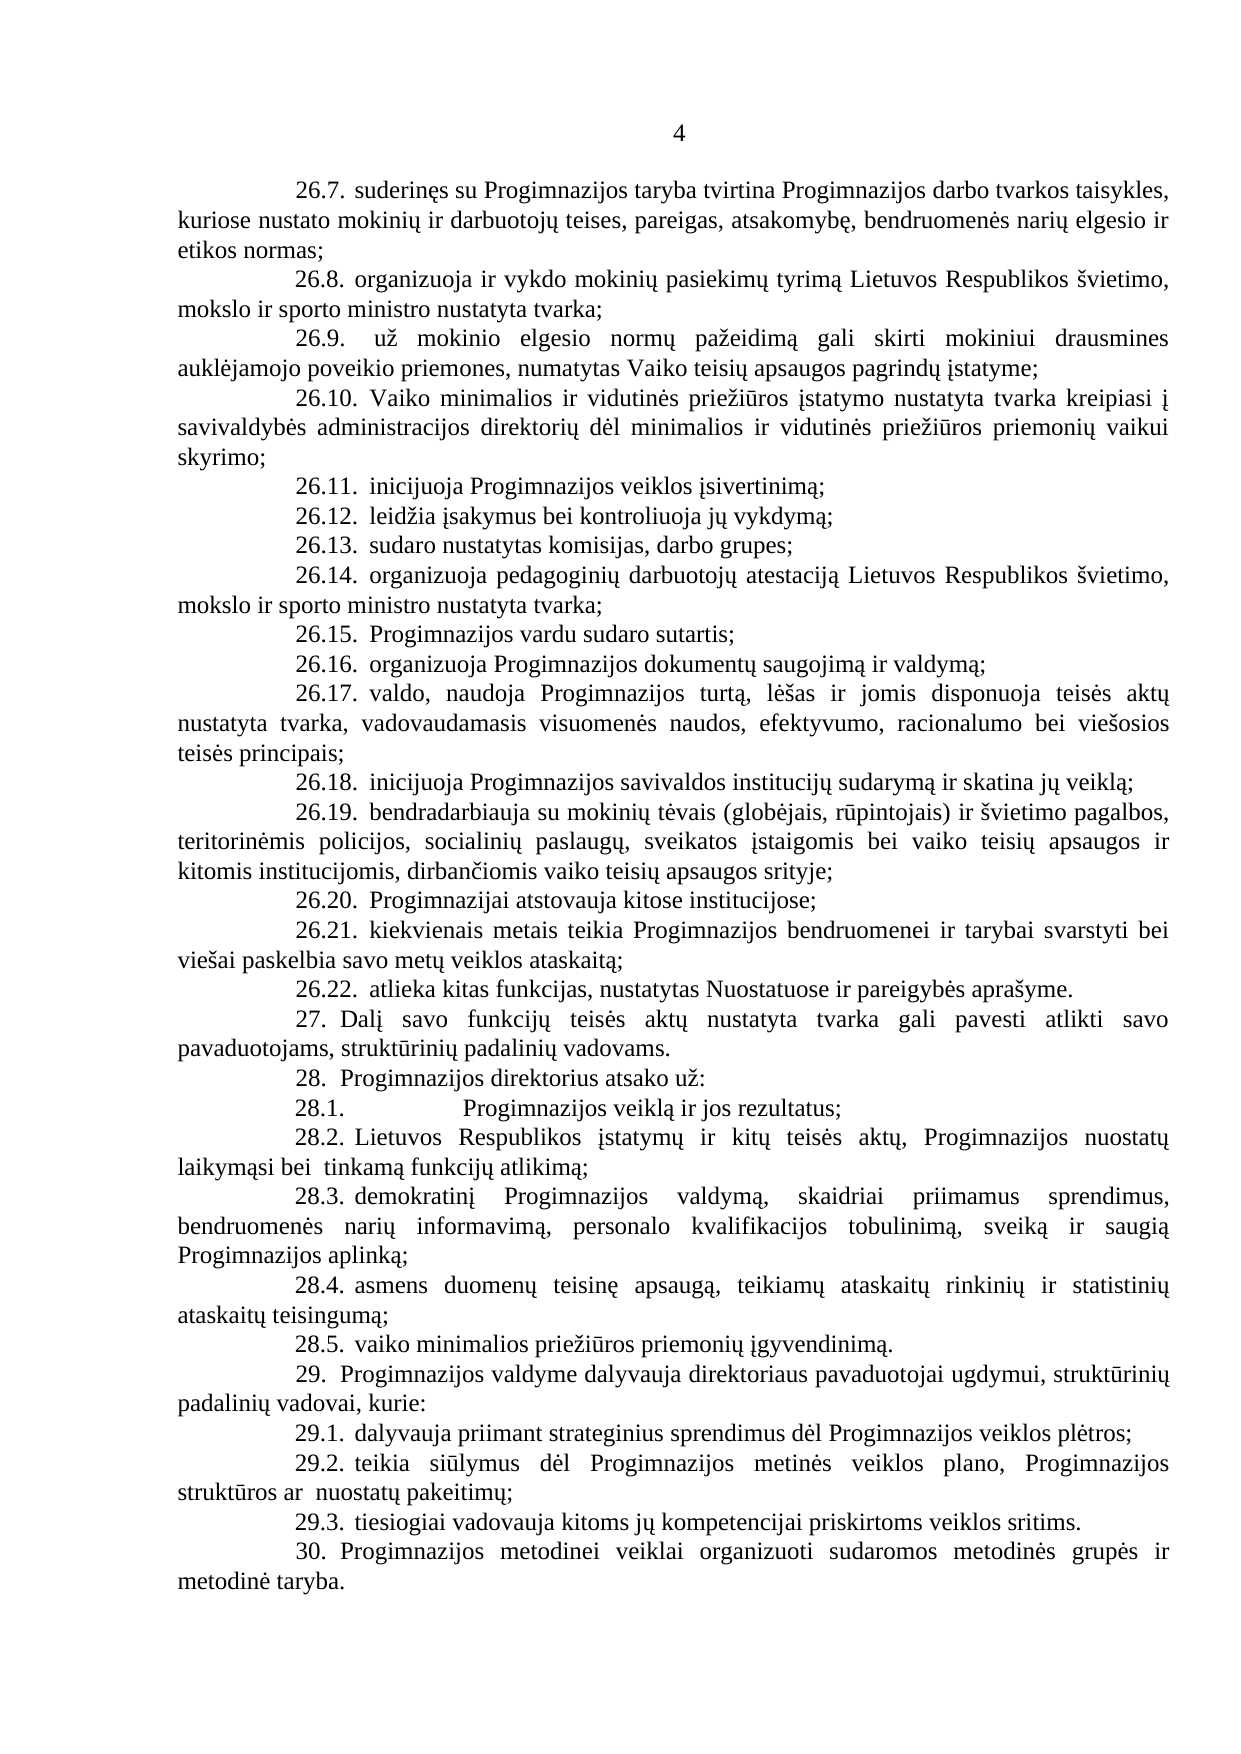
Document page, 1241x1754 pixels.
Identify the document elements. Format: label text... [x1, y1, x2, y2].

text 26.13. sudaro nustatytas komisijas, darbo grupes; [177, 531, 1170, 559]
text 28.3. demokratinį Progimnazijos valdymą, skaidriai priimamus sprendimus, bendruomenės narių informavimą, personalo kvalifikacijos tobulinimą, sveiką ir saugią Progimnazijos aplinką; [177, 1181, 1170, 1269]
text 26.21. kiekvienais metais teikia Progimnazijos bendruomenei ir tarybai svarstyti bei viešai paskelbia savo metų veiklos ataskaitą; [177, 915, 1170, 973]
text 28.1. Progimnazijos veiklą ir jos rezultatus; [294, 1093, 1170, 1121]
text 26.22. atlieka kitas funkcijas, nustatytas Nuostatuose ir pareigybės aprašyme. [177, 974, 1170, 1003]
text 26.19. bendradarbiauja su mokinių tėvais (globėjais, rūpintojais) ir švietimo pagalbos, teritorinėmis policijos, socialinių paslaugų, sveikatos įstaigomis bei vaiko teisių apsaugos ir kitomis institucijomis, dirbančiomis vaiko teisių apsaugos srityje; [177, 797, 1170, 885]
text 28. Progimnazijos direktorius atsako už: [177, 1063, 1170, 1092]
text 26.16. organizuoja Progimnazijos dokumentų saugojimą ir valdymą; [177, 649, 1170, 678]
text 26.14. organizuoja pedagoginių darbuotojų atestaciją Lietuvos Respublikos švietimo, mokslo ir sporto ministro nustatyta tvarka; [177, 560, 1170, 618]
text 26.10. Vaiko minimalios ir vidutinės priežiūros įstatymo nustatyta tvarka kreipiasi į savivaldybės administracijos direktorių dėl minimalios ir vidutinės priežiūros priemonių vaikui skyrimo; [177, 383, 1170, 471]
text 26.18. inicijuoja Progimnazijos savivaldos institucijų sudarymą ir skatina jų veiklą; [177, 767, 1170, 796]
text 29. Progimnazijos valdyme dalyvauja direktoriaus pavaduotojai ugdymui, struktūrinių padalinių vadovai, kurie: [177, 1359, 1170, 1417]
text 28.5. vaiko minimalios priežiūros priemonių įgyvendinimą. [177, 1329, 1170, 1358]
text 28.4. asmens duomenų teisinę apsaugą, teikiamų ataskaitų rinkinių ir statistinių ataskaitų teisingumą; [177, 1270, 1170, 1328]
text 27. Dalį savo funkcijų teisės aktų nustatyta tvarka gali pavesti atlikti savo pavaduotojams, struktūrinių padalinių vadovams. [177, 1004, 1170, 1062]
text 30. Progimnazijos metodinei veiklai organizuoti sudaromos metodinės grupės ir metodinė taryba. [177, 1536, 1170, 1595]
text 26.8. organizuoja ir vykdo mokinių pasiekimų tyrimą Lietuvos Respublikos švietimo, mokslo ir sporto ministro nustatyta tvarka; [177, 264, 1170, 323]
text 28.2. Lietuvos Respublikos įstatymų ir kitų teisės aktų, Progimnazijos nuostatų laikymąsi bei tinkamą funkcijų atlikimą; [177, 1122, 1170, 1181]
text 26.9. už mokinio elgesio normų pažeidimą gali skirti mokiniui drausmines auklėjamojo poveikio priemones, numatytas Vaiko teisių apsaugos pagrindų įstatyme; [177, 323, 1170, 382]
text 26.17. valdo, naudoja Progimnazijos turtą, lėšas ir jomis disponuoja teisės aktų nustatyta tvarka, vadovaudamasis visuomenės naudos, efektyvumo, racionalumo bei viešosios teisės principais; [177, 678, 1170, 766]
text 26.7. suderinęs su Progimnazijos taryba tvirtina Progimnazijos darbo tvarkos taisykles, kuriose nustato mokinių ir darbuotojų teises, pareigas, atsakomybę, bendruomenės narių elgesio ir etikos normas; [177, 176, 1170, 263]
text 29.3. tiesiogiai vadovauja kitoms jų kompetencijai priskirtoms veiklos sritims. [177, 1507, 1170, 1536]
text 29.2. teikia siūlymus dėl Progimnazijos metinės veiklos plano, Progimnazijos struktūros ar nuostatų pakeitimų; [177, 1448, 1170, 1506]
text 26.15. Progimnazijos vardu sudaro sutartis; [177, 619, 1170, 648]
text 29.1. dalyvauja priimant strateginius sprendimus dėl Progimnazijos veiklos plėtros; [177, 1418, 1170, 1447]
text 26.12. leidžia įsakymus bei kontroliuoja jų vykdymą; [177, 501, 1170, 530]
text 26.20. Progimnazijai atstovauja kitose institucijose; [177, 886, 1170, 914]
text 26.11. inicijuoja Progimnazijos veiklos įsivertinimą; [177, 471, 1170, 500]
